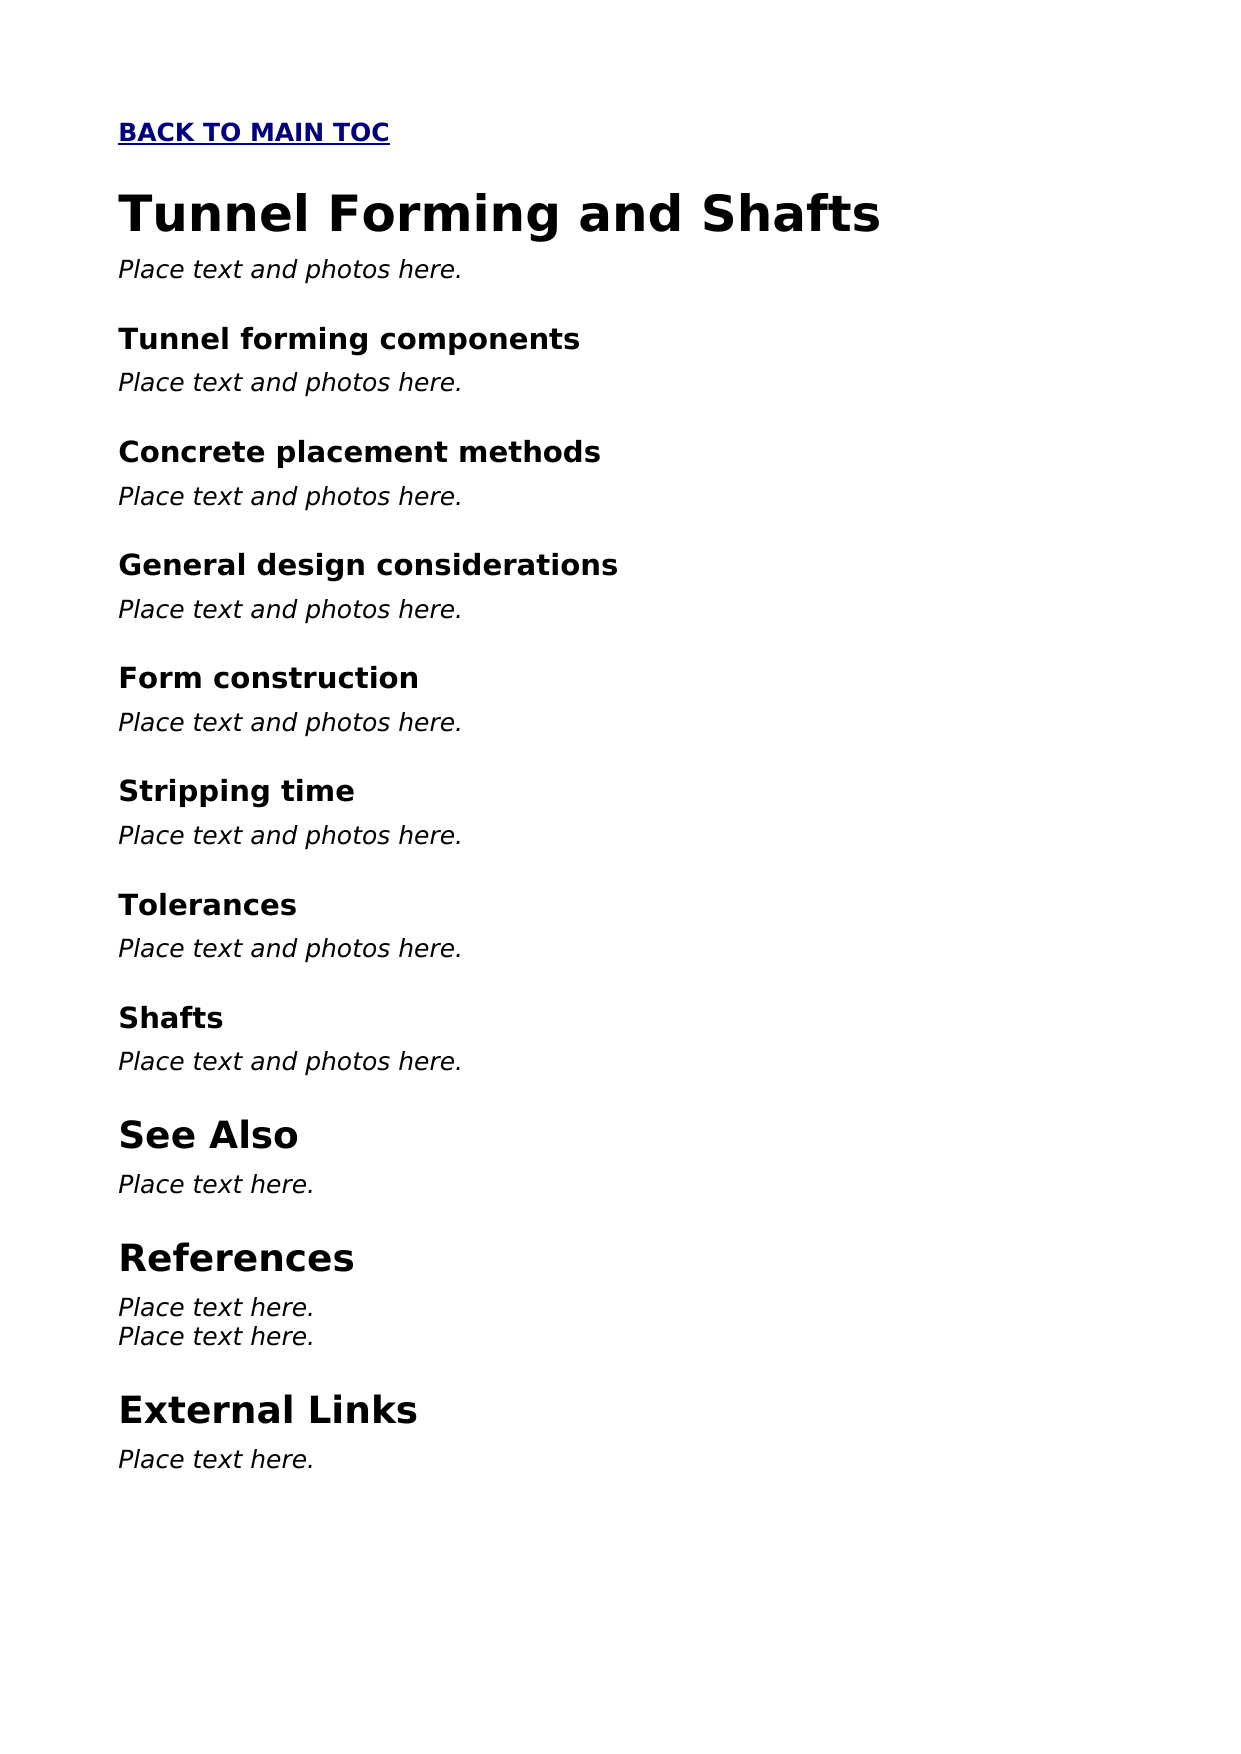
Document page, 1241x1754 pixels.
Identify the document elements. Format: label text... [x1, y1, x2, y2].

subtitle Tunnel Forming and Shafts [118, 185, 1122, 243]
text Place text here. Place text here. [118, 1293, 1122, 1351]
text Place text and photos here. [118, 821, 1122, 850]
text Place text and photos here. [118, 1047, 1122, 1077]
subtitle External Links [118, 1389, 1122, 1432]
subtitle Concrete placement methods [118, 435, 1122, 469]
text Place text and photos here. [118, 369, 1122, 398]
subtitle Form construction [118, 662, 1122, 696]
subtitle References [118, 1237, 1122, 1281]
text Place text here. [118, 1170, 1122, 1199]
subtitle Shafts [118, 1001, 1122, 1035]
subtitle Tolerances [118, 888, 1122, 922]
text Place text and photos here. [118, 482, 1122, 511]
text BACK TO MAIN TOC [118, 118, 1122, 147]
text Place text here. [118, 1445, 1122, 1474]
subtitle Tunnel forming components [118, 322, 1122, 356]
text Place text and photos here. [118, 934, 1122, 963]
text Place text and photos here. [118, 256, 1122, 285]
subtitle General design considerations [118, 548, 1122, 582]
subtitle See Also [118, 1114, 1122, 1158]
subtitle Stripping time [118, 775, 1122, 809]
text Place text and photos here. [118, 595, 1122, 624]
text Place text and photos here. [118, 708, 1122, 737]
